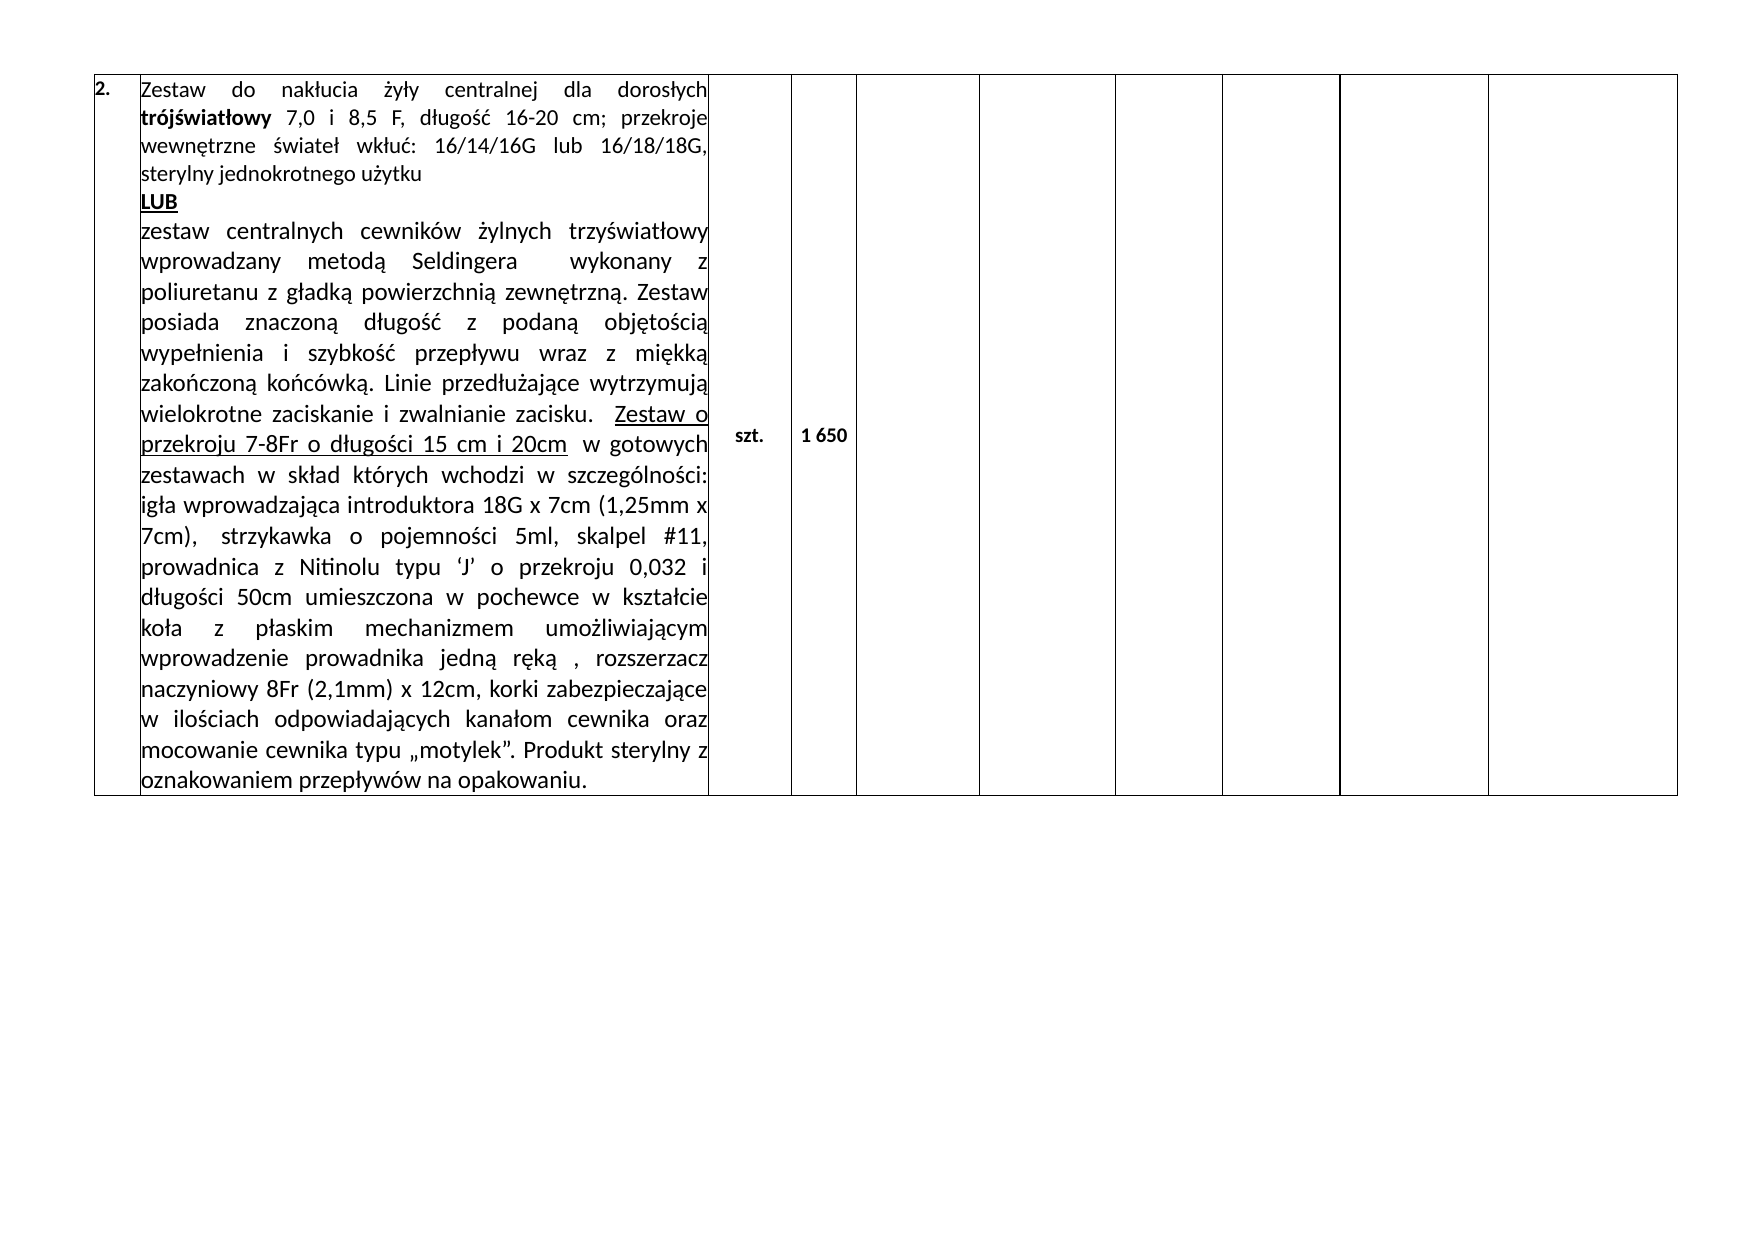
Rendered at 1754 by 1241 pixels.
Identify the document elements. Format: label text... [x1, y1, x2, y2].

table_cell [1489, 75, 1677, 795]
table_cell 2. [95, 75, 140, 795]
table_cell [1223, 75, 1339, 795]
table_cell [1341, 75, 1488, 795]
table_cell szt. [709, 75, 791, 795]
table_cell [980, 75, 1115, 795]
table_cell [1116, 75, 1222, 795]
table_cell Zestaw do nakłucia żyły centralnej dla dorosłych trójświatłowy 7,0 i 8,5 F, długość 16-20 cm; przekroje wewnętrzne świateł wkłuć: 16/14/16G lub 16/18/18G, sterylny jednokrotnego użytku LUB zestaw centralnych cewników żylnych trzyświatłowy wprowadzany metodą Seldingera wykonany z poliuretanu z gładką powierzchnią zewnętrzną. Zestaw posiada znaczoną długość z podaną objętością wypełnienia i szybkość przepływu wraz z miękką zakończoną końcówką. Linie przedłużające wytrzymują wielokrotne zaciskanie i zwalnianie zacisku. Zestaw o przekroju 7-8Fr o długości 15 cm i 20cm w gotowych zestawach w skład których wchodzi w szczególności: igła wprowadzająca introduktora 18G x 7cm (1,25mm x 7cm), strzykawka o pojemności 5ml, skalpel #11, prowadnica z Nitinolu typu ‘J’ o przekroju 0,032 i długości 50cm umieszczona w pochewce w kształcie koła z płaskim mechanizmem umożliwiającym wprowadzenie prowadnika jedną ręką , rozszerzacz naczyniowy 8Fr (2,1mm) x 12cm, korki zabezpieczające w ilościach odpowiadających kanałom cewnika oraz mocowanie cewnika typu „motylek”. Produkt sterylny z oznakowaniem przepływów na opakowaniu. [141, 75, 708, 795]
table_cell [857, 75, 979, 795]
table_cell 1 650 [792, 75, 856, 795]
table_cell [1681, 74, 1685, 795]
